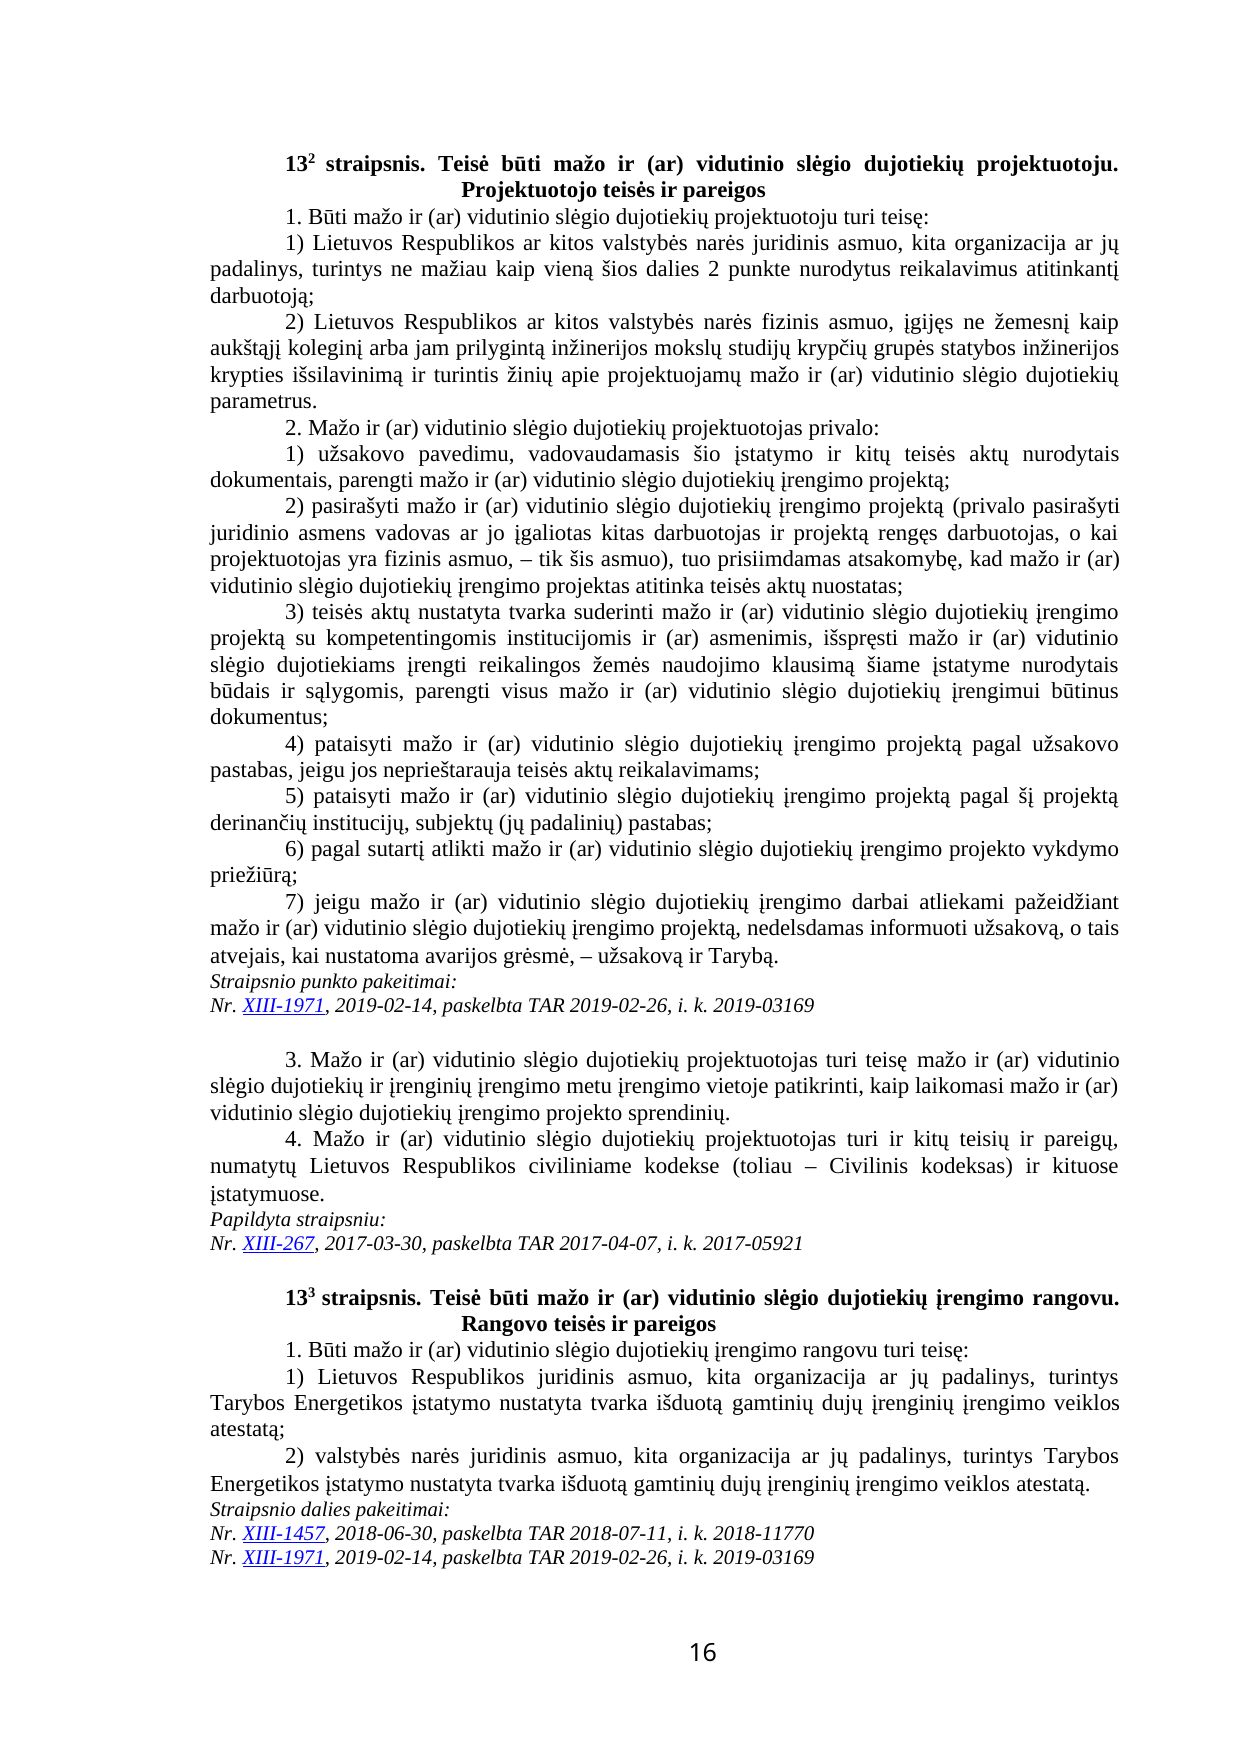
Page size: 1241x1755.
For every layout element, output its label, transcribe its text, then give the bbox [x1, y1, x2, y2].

text 2) pasirašyti mažo ir (ar) vidutinio slėgio dujotiekių įrengimo projektą (privalo pasirašyti juridinio asmens vadovas ar jo įgaliotas kitas darbuotojas ir projektą rengęs darbuotojas, o kai projektuotojas yra fizinis asmuo, – tik šis asmuo), tuo prisiimdamas atsakomybę, kad mažo ir (ar) vidutinio slėgio dujotiekių įrengimo projektas atitinka teisės aktų nuostatas; [210, 493, 1120, 598]
text Straipsnio dalies pakeitimai: [210, 1497, 1120, 1521]
text Nr. XIII-1457, 2018-06-30, paskelbta TAR 2018-07-11, i. k. 2018-11770 [210, 1521, 1120, 1545]
text 1) užsakovo pavedimu, vadovaudamasis šio įstatymo ir kitų teisės aktų nurodytais dokumentais, parengti mažo ir (ar) vidutinio slėgio dujotiekių įrengimo projektą; [210, 440, 1120, 493]
text 132 straipsnis. Teisė būti mažo ir (ar) vidutinio slėgio dujotiekių projektuotoju. Projektuotojo teisės ir pareigos [285, 150, 1120, 203]
text 1. Būti mažo ir (ar) vidutinio slėgio dujotiekių projektuotoju turi teisę: [210, 203, 1120, 229]
text 2. Mažo ir (ar) vidutinio slėgio dujotiekių projektuotojas privalo: [210, 413, 1120, 440]
text 1. Būti mažo ir (ar) vidutinio slėgio dujotiekių įrengimo rangovu turi teisę: [210, 1336, 1120, 1363]
text 5) pataisyti mažo ir (ar) vidutinio slėgio dujotiekių įrengimo projektą pagal šį projektą derinančių institucijų, subjektų (jų padalinių) pastabas; [210, 782, 1120, 835]
text 7) jeigu mažo ir (ar) vidutinio slėgio dujotiekių įrengimo darbai atliekami pažeidžiant mažo ir (ar) vidutinio slėgio dujotiekių įrengimo projektą, nedelsdamas informuoti užsakovą, o tais atvejais, kai nustatoma avarijos grėsmė, – užsakovą ir Tarybą. [210, 888, 1120, 969]
text Nr. XIII-1971, 2019-02-14, paskelbta TAR 2019-02-26, i. k. 2019-03169 [210, 1545, 1120, 1569]
text Nr. XIII-267, 2017-03-30, paskelbta TAR 2017-04-07, i. k. 2017-05921 [210, 1231, 1120, 1255]
text 2) Lietuvos Respublikos ar kitos valstybės narės fizinis asmuo, įgijęs ne žemesnį kaip aukštąjį koleginį arba jam prilygintą inžinerijos mokslų studijų krypčių grupės statybos inžinerijos krypties išsilavinimą ir turintis žinių apie projektuojamų mažo ir (ar) vidutinio slėgio dujotiekių parametrus. [210, 308, 1120, 413]
text 1) Lietuvos Respublikos ar kitos valstybės narės juridinis asmuo, kita organizacija ar jų padalinys, turintys ne mažiau kaip vieną šios dalies 2 punkte nurodytus reikalavimus atitinkantį darbuotoją; [210, 229, 1120, 308]
text 2) valstybės narės juridinis asmuo, kita organizacija ar jų padalinys, turintys Tarybos Energetikos įstatymo nustatyta tvarka išduotą gamtinių dujų įrenginių įrengimo veiklos atestatą. [210, 1442, 1120, 1497]
text 1) Lietuvos Respublikos juridinis asmuo, kita organizacija ar jų padalinys, turintys Tarybos Energetikos įstatymo nustatyta tvarka išduotą gamtinių dujų įrenginių įrengimo veiklos atestatą; [210, 1363, 1120, 1442]
text 3. Mažo ir (ar) vidutinio slėgio dujotiekių projektuotojas turi teisę mažo ir (ar) vidutinio slėgio dujotiekių ir įrenginių įrengimo metu įrengimo vietoje patikrinti, kaip laikomasi mažo ir (ar) vidutinio slėgio dujotiekių įrengimo projekto sprendinių. [210, 1046, 1120, 1125]
text 6) pagal sutartį atlikti mažo ir (ar) vidutinio slėgio dujotiekių įrengimo projekto vykdymo priežiūrą; [210, 835, 1120, 888]
text 3) teisės aktų nustatyta tvarka suderinti mažo ir (ar) vidutinio slėgio dujotiekių įrengimo projektą su kompetentingomis institucijomis ir (ar) asmenimis, išspręsti mažo ir (ar) vidutinio slėgio dujotiekiams įrengti reikalingos žemės naudojimo klausimą šiame įstatyme nurodytais būdais ir sąlygomis, parengti visus mažo ir (ar) vidutinio slėgio dujotiekių įrengimui būtinus dokumentus; [210, 598, 1120, 730]
text 4. Mažo ir (ar) vidutinio slėgio dujotiekių projektuotojas turi ir kitų teisių ir pareigų, numatytų Lietuvos Respublikos civiliniame kodekse (toliau – Civilinis kodeksas) ir kituose įstatymuose. [210, 1125, 1120, 1207]
text Papildyta straipsniu: [210, 1207, 1120, 1231]
text 133 straipsnis. Teisė būti mažo ir (ar) vidutinio slėgio dujotiekių įrengimo rangovu. Rangovo teisės ir pareigos [285, 1284, 1120, 1336]
text Straipsnio punkto pakeitimai: [210, 969, 1120, 993]
text 4) pataisyti mažo ir (ar) vidutinio slėgio dujotiekių įrengimo projektą pagal užsakovo pastabas, jeigu jos neprieštarauja teisės aktų reikalavimams; [210, 730, 1120, 782]
text Nr. XIII-1971, 2019-02-14, paskelbta TAR 2019-02-26, i. k. 2019-03169 [210, 993, 1120, 1017]
